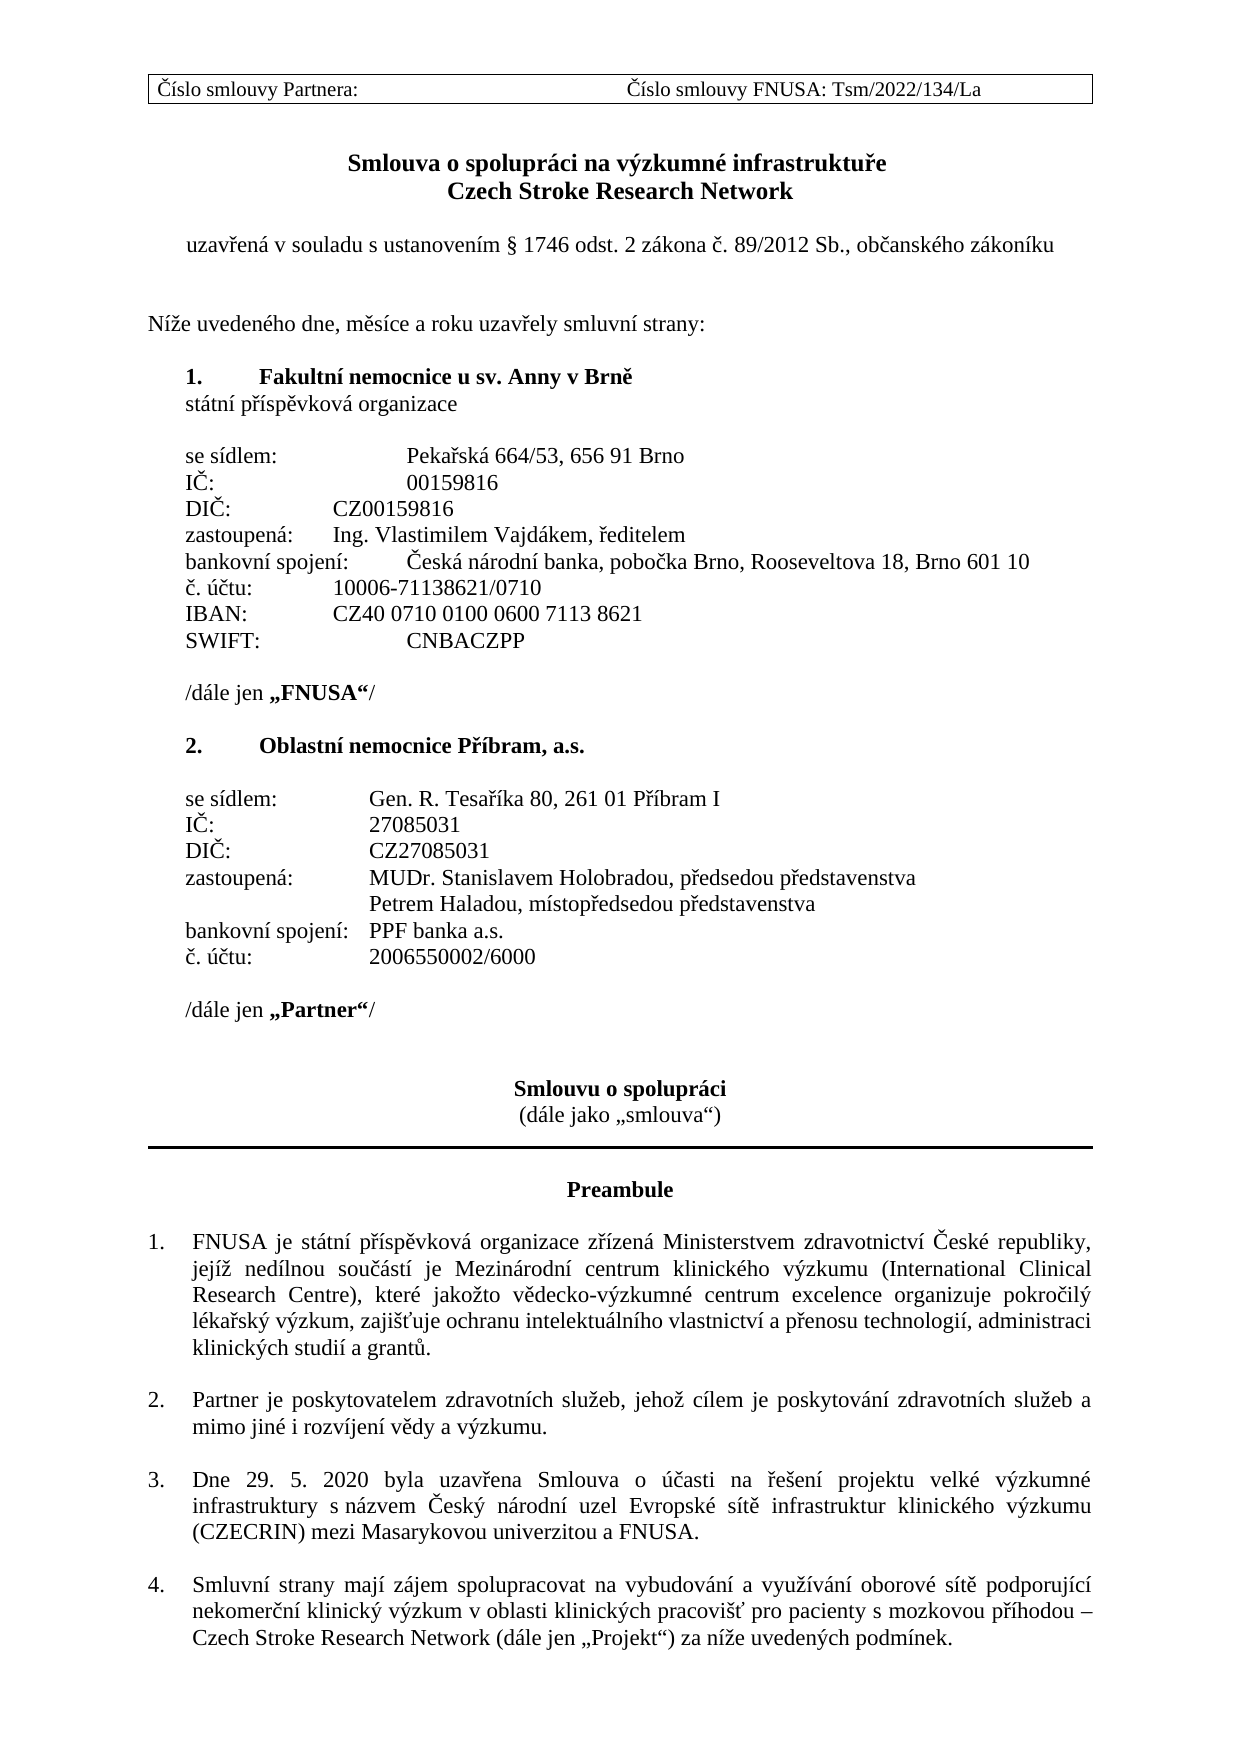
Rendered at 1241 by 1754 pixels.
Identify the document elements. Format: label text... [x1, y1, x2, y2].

text bankovní spojení: Česká národní banka, pobočka Brno, Rooseveltova 18, Brno 601 10 [185, 548, 1093, 574]
list Smluvní strany mají zájem spolupracovat na vybudování a využívání oborové sítě podporující nekomerční klinický výzkum v oblasti klinických pracovišť pro pacienty s mozkovou příhodou – Czech Stroke Research Network (dále jen „Projekt“) za níže uvedených podmínek. [148, 1571, 1093, 1650]
text (dále jako „smlouva“) [148, 1101, 1093, 1146]
list Partner je poskytovatelem zdravotních služeb, jehož cílem je poskytování zdravotních služeb a mimo jiné i rozvíjení vědy a výzkumu. [148, 1387, 1093, 1439]
text zastoupená: Ing. Vlastimilem Vajdákem, ředitelem [185, 521, 1093, 548]
text IČ: 27085031 [148, 811, 1093, 838]
text č. účtu: 10006-71138621/0710 [185, 574, 1093, 600]
list Oblastní nemocnice Příbram, a.s. [185, 732, 1093, 758]
text státní příspěvková organizace [185, 389, 1093, 416]
text bankovní spojení: PPF banka a.s. [148, 917, 1093, 943]
subtitle Smlouva o spolupráci na výzkumné infrastruktuře [148, 148, 1093, 176]
text se sídlem: Pekařská 664/53, 656 91 Brno [185, 442, 1093, 469]
text se sídlem: Gen. R. Tesaříka 80, 261 01 Příbram I [148, 785, 1093, 811]
text č. účtu: 2006550002/6000 [148, 943, 1093, 969]
text Petrem Haladou, místopředsedou představenstva [148, 890, 1093, 917]
text DIČ: CZ00159816 [185, 495, 1093, 521]
text /dále jen „Partner“/ [185, 996, 1093, 1022]
text DIČ: CZ27085031 [148, 838, 1093, 864]
list Dne 29. 5. 2020 byla uzavřena Smlouva o účasti na řešení projektu velké výzkumné infrastruktury s názvem Český národní uzel Evropské sítě infrastruktur klinického výzkumu (CZECRIN) mezi Masarykovou univerzitou a FNUSA. [148, 1466, 1093, 1545]
list Fakultní nemocnice u sv. Anny v Brně [185, 363, 1093, 389]
text /dále jen „FNUSA“/ [185, 679, 1093, 706]
list FNUSA je státní příspěvková organizace zřízená Ministerstvem zdravotnictví České republiky, jejíž nedílnou součástí je Mezinárodní centrum klinického výzkumu (International Clinical Research Centre), které jakožto vědecko-výzkumné centrum excelence organizuje pokročilý lékařský výzkum, zajišťuje ochranu intelektuálního vlastnictví a přenosu technologií, administraci klinických studií a grantů. [148, 1228, 1093, 1360]
text uzavřená v souladu s ustanovením § 1746 odst. 2 zákona č. 89/2012 Sb., občanského zákoníku [148, 231, 1093, 258]
text zastoupená: MUDr. Stanislavem Holobradou, předsedou představenstva [148, 864, 1093, 890]
subtitle Smlouvu o spolupráci [148, 1075, 1093, 1101]
text IBAN: CZ40 0710 0100 0600 7113 8621 [185, 600, 1093, 627]
text SWIFT: CNBACZPP [185, 627, 1093, 653]
subtitle Czech Stroke Research Network [148, 176, 1093, 205]
subtitle Preambule [148, 1176, 1093, 1202]
text IČ: 00159816 [185, 469, 1093, 495]
text Níže uvedeného dne, měsíce a roku uzavřely smluvní strany: [148, 311, 1093, 337]
